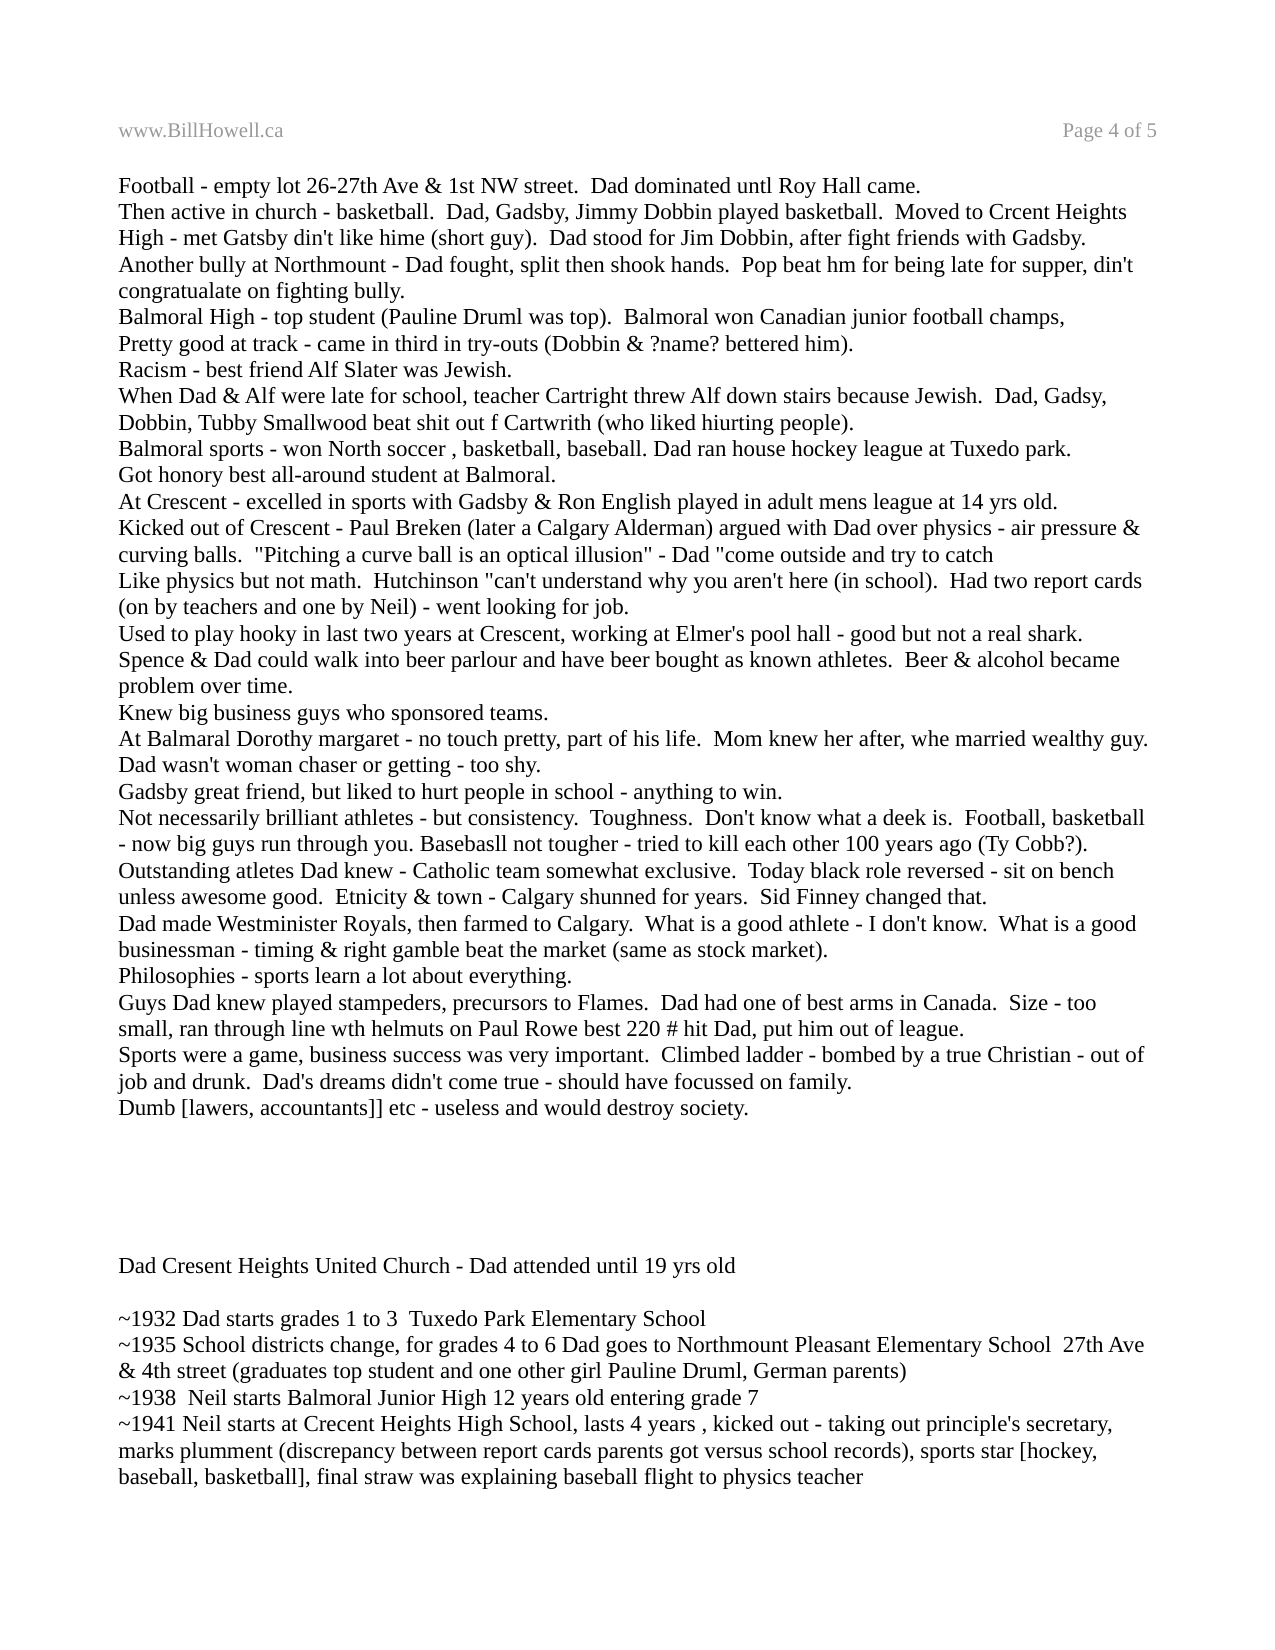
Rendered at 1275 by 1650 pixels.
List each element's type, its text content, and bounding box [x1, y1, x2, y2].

text Then active in church - basketball. Dad, Gadsby, Jimmy Dobbin played basketball. Moved to Crcent Heights High - met Gatsby din't like hime (short guy). Dad stood for Jim Dobbin, after fight friends with Gadsby. Another bully at Northmount - Dad fought, split then shook hands. Pop beat hm for being late for supper, din't congratualate on fighting bully. [118, 198, 1157, 303]
text Pretty good at track - came in third in try-outs (Dobbin & ?name? bettered him). [118, 330, 1157, 356]
text Like physics but not math. Hutchinson "can't understand why you aren't here (in school). Had two report cards (on by teachers and one by Neil) - went looking for job. [118, 567, 1157, 620]
text ~1941 Neil starts at Crecent Heights High School, lasts 4 years , kicked out - taking out principle's secretary, marks plumment (discrepancy between report cards parents got versus school records), sports star [hockey, baseball, basketball], final straw was explaining baseball flight to physics teacher [118, 1410, 1157, 1489]
text Racism - best friend Alf Slater was Jewish. [118, 356, 1157, 382]
text Outstanding atletes Dad knew - Catholic team somewhat exclusive. Today black role reversed - sit on bench unless awesome good. Etnicity & town - Calgary shunned for years. Sid Finney changed that. [118, 857, 1157, 909]
text Dad Cresent Heights United Church - Dad attended until 19 yrs old [118, 1252, 1157, 1278]
text Philosophies - sports learn a lot about everything. [118, 962, 1157, 989]
text ~1935 School districts change, for grades 4 to 6 Dad goes to Northmount Pleasant Elementary School 27th Ave & 4th street (graduates top student and one other girl Pauline Druml, German parents) [118, 1331, 1157, 1384]
text At Crescent - excelled in sports with Gadsby & Ron English played in adult mens league at 14 yrs old. [118, 488, 1157, 514]
text Football - empty lot 26-27th Ave & 1st NW street. Dad dominated untl Roy Hall came. [118, 172, 1157, 198]
text ~1932 Dad starts grades 1 to 3 Tuxedo Park Elementary School [118, 1305, 1157, 1331]
text At Balmaral Dorothy margaret - no touch pretty, part of his life. Mom knew her after, whe married wealthy guy. Dad wasn't woman chaser or getting - too shy. [118, 725, 1157, 778]
text ~1938 Neil starts Balmoral Junior High 12 years old entering grade 7 [118, 1384, 1157, 1410]
text Balmoral High - top student (Pauline Druml was top). Balmoral won Canadian junior football champs, [118, 303, 1157, 330]
text Got honory best all-around student at Balmoral. [118, 462, 1157, 488]
text Guys Dad knew played stampeders, precursors to Flames. Dad had one of best arms in Canada. Size - too small, ran through line wth helmuts on Paul Rowe best 220 # hit Dad, put him out of league. [118, 989, 1157, 1041]
text Knew big business guys who sponsored teams. [118, 699, 1157, 725]
text Dad made Westminister Royals, then farmed to Calgary. What is a good athlete - I don't know. What is a good businessman - timing & right gamble beat the market (same as stock market). [118, 909, 1157, 962]
text Gadsby great friend, but liked to hurt people in school - anything to win. [118, 778, 1157, 804]
text Kicked out of Crescent - Paul Breken (later a Calgary Alderman) argued with Dad over physics - air pressure & curving balls. "Pitching a curve ball is an optical illusion" - Dad "come outside and try to catch [118, 514, 1157, 567]
text Used to play hooky in last two years at Crescent, working at Elmer's pool hall - good but not a real shark. Spence & Dad could walk into beer parlour and have beer bought as known athletes. Beer & alcohol became problem over time. [118, 620, 1157, 699]
text Not necessarily brilliant athletes - but consistency. Toughness. Don't know what a deek is. Football, basketball - now big guys run through you. Basebasll not tougher - tried to kill each other 100 years ago (Ty Cobb?). [118, 804, 1157, 857]
text Balmoral sports - won North soccer , basketball, baseball. Dad ran house hockey league at Tuxedo park. [118, 435, 1157, 462]
text Dumb [lawers, accountants]] etc - useless and would destroy society. [118, 1094, 1157, 1120]
text Sports were a game, business success was very important. Climbed ladder - bombed by a true Christian - out of job and drunk. Dad's dreams didn't come true - should have focussed on family. [118, 1041, 1157, 1094]
text When Dad & Alf were late for school, teacher Cartright threw Alf down stairs because Jewish. Dad, Gadsy, Dobbin, Tubby Smallwood beat shit out f Cartwrith (who liked hiurting people). [118, 382, 1157, 435]
